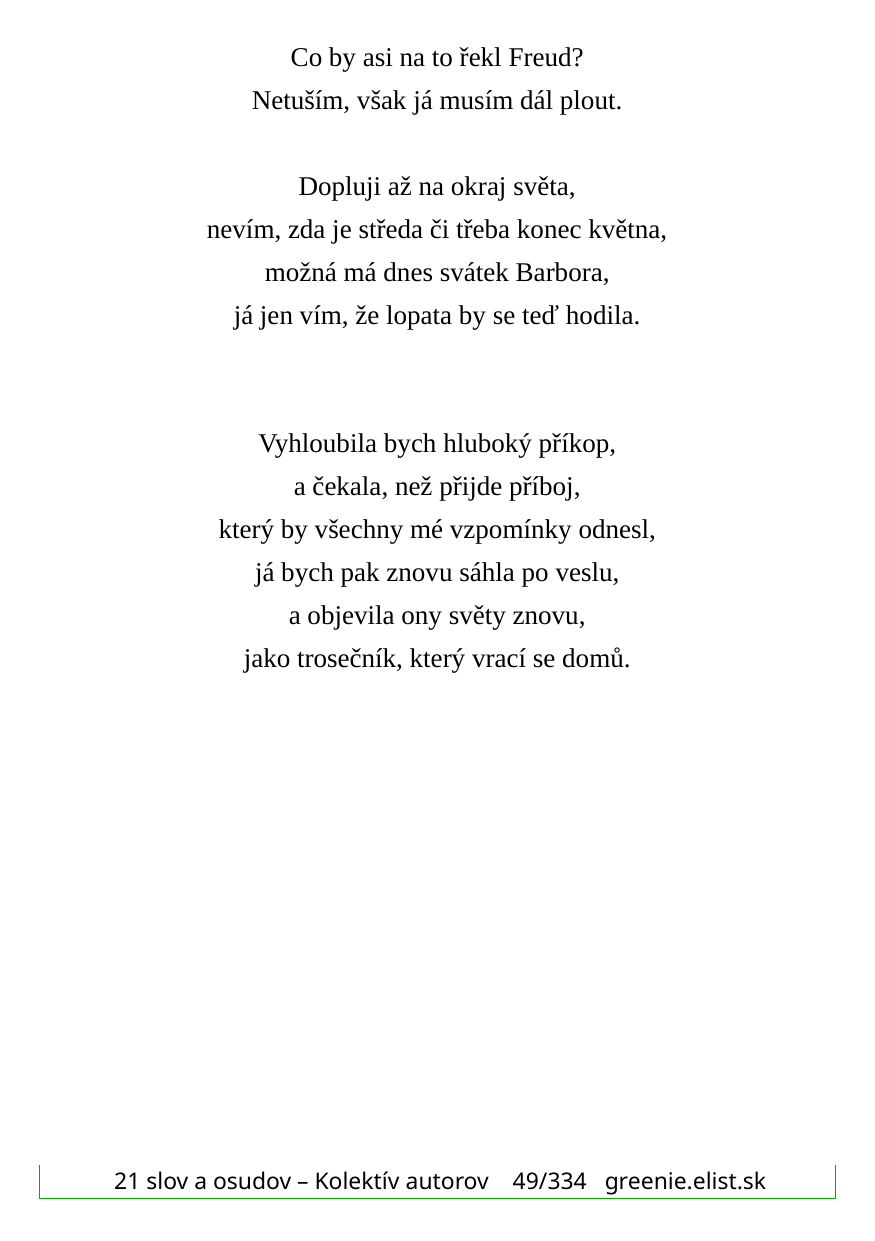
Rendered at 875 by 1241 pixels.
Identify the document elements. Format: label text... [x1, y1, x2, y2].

text Dopluji až na okraj světa, [41, 170, 833, 201]
text Co by asi na to řekl Freud? [41, 41, 833, 72]
text a čekala, než přijde příboj, [41, 471, 833, 502]
text Vyhloubila bych hluboký příkop, [41, 428, 833, 459]
text Netuším, však já musím dál plout. [41, 84, 833, 115]
text možná má dnes svátek Barbora, [41, 256, 833, 287]
text který by všechny mé vzpomínky odnesl, [41, 513, 833, 544]
text nevím, zda je středa či třeba konec května, [41, 213, 833, 244]
text a objevila ony světy znovu, [41, 599, 833, 630]
text jako trosečník, který vrací se domů. [41, 642, 833, 673]
text já bych pak znovu sáhla po veslu, [41, 556, 833, 587]
text já jen vím, že lopata by se teď hodila. [41, 299, 833, 330]
